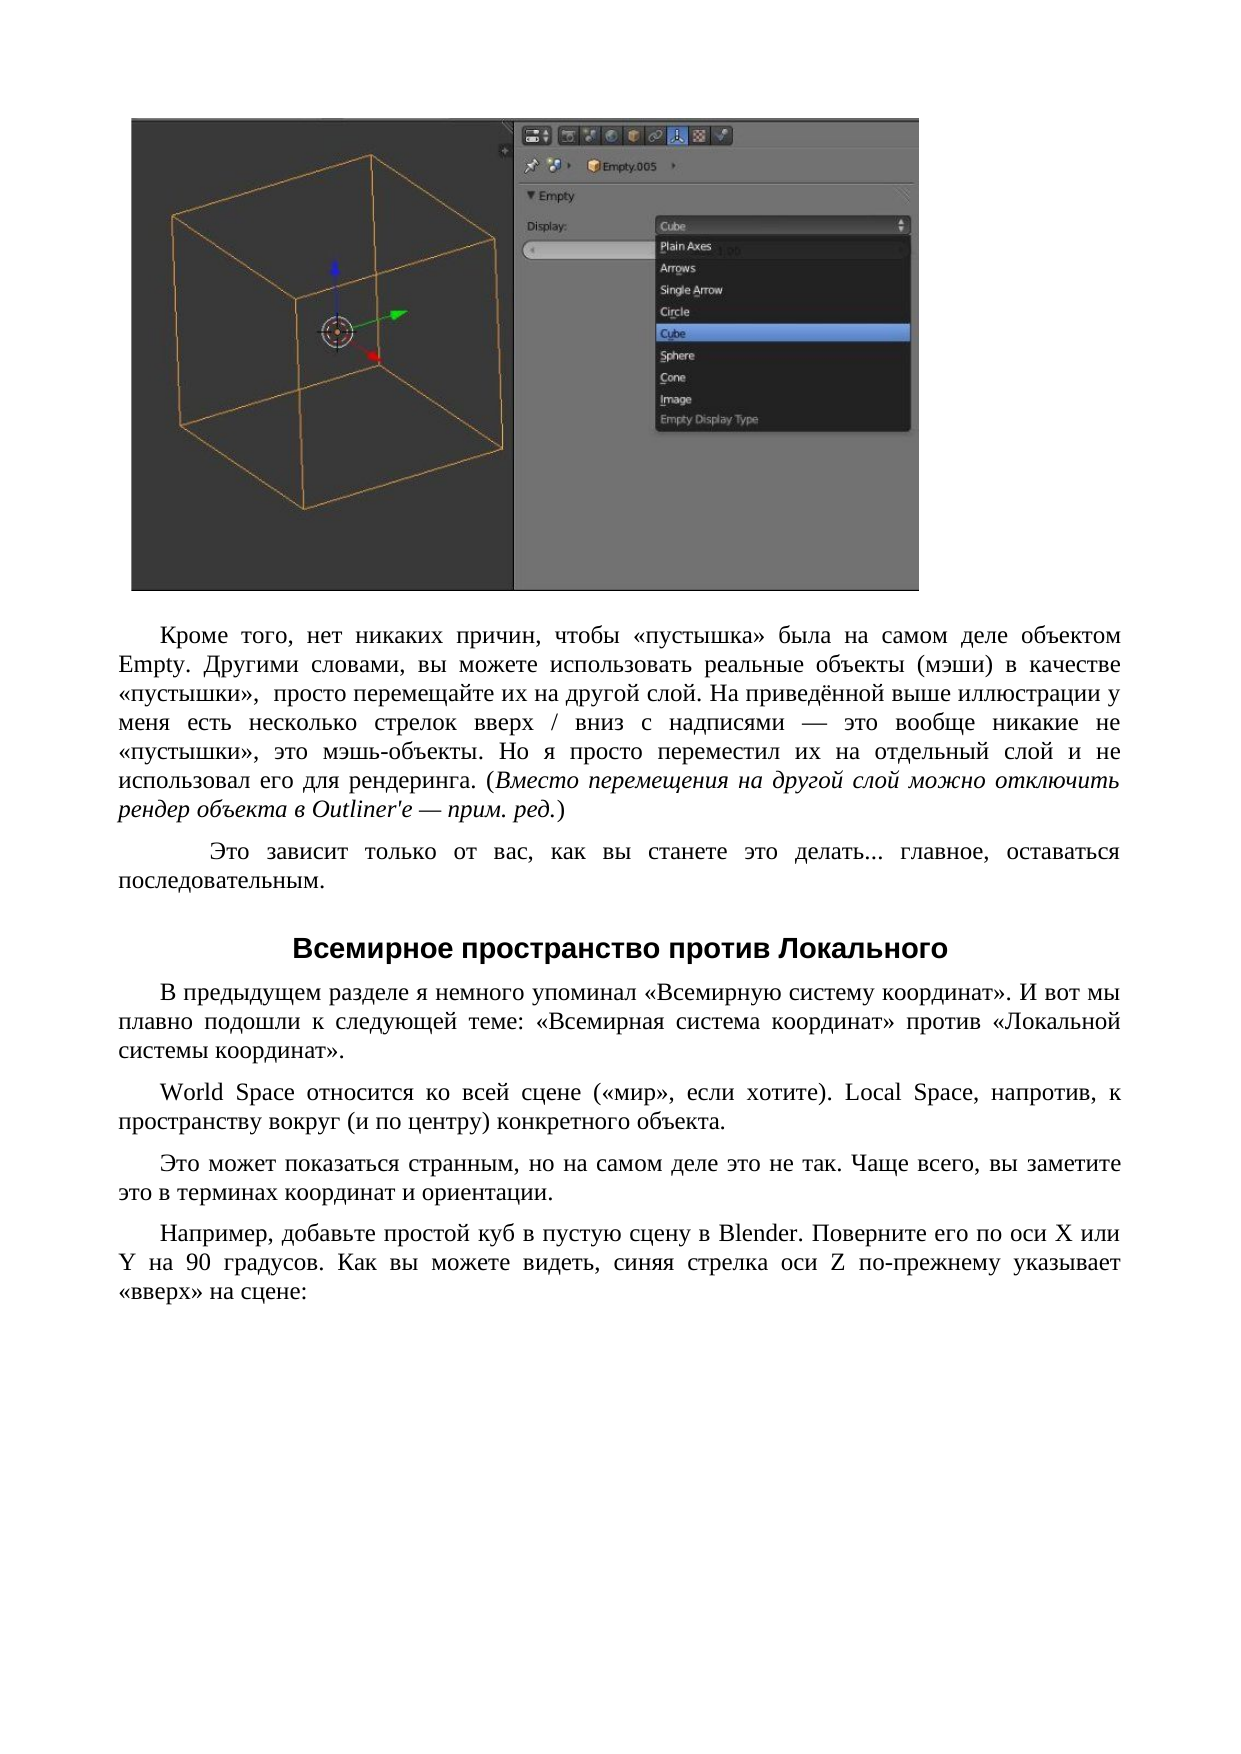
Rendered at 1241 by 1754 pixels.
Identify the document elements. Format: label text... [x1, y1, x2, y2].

text В предыдущем разделе я немного упоминал «Всемирную систему координат». И вот мы плавно подошли к следующей теме: «Всемирная система координат» против «Локальной системы координат». [118, 977, 1122, 1064]
text Это зависит только от вас, как вы станете это делать... главное, оставаться последовательным. [118, 836, 1122, 894]
picture [131, 118, 919, 591]
text Кроме того, нет никаких причин, чтобы «пустышка» была на самом деле объектом Empty. Другими словами, вы можете использовать реальные объекты (мэши) в качестве «пустышки», просто перемещайте их на другой слой. На приведённой выше иллюстрации у меня есть несколько стрелок вверх / вниз с надписями — это вообще никакие не «пустышки», это мэшь-объекты. Но я просто переместил их на отдельный слой и не использовал его для рендеринга. (Вместо перемещения на другой слой можно отключить рендер объекта в Outliner'е — прим. ред.) [118, 619, 1122, 823]
text World Space относится ко всей сцене («мир», если хотите). Local Space, напротив, к пространству вокруг (и по центру) конкретного объекта. [118, 1077, 1122, 1135]
subtitle Всемирное пространство против Локального [118, 931, 1122, 965]
text Например, добавьте простой куб в пустую сцену в Blender. Поверните его по оси X или Y на 90 градусов. Как вы можете видеть, синяя стрелка оси Z по-прежнему указывает «вверх» на сцене: [118, 1218, 1122, 1305]
text Это может показаться странным, но на самом деле это не так. Чаще всего, вы заметите это в терминах координат и ориентации. [118, 1147, 1122, 1206]
